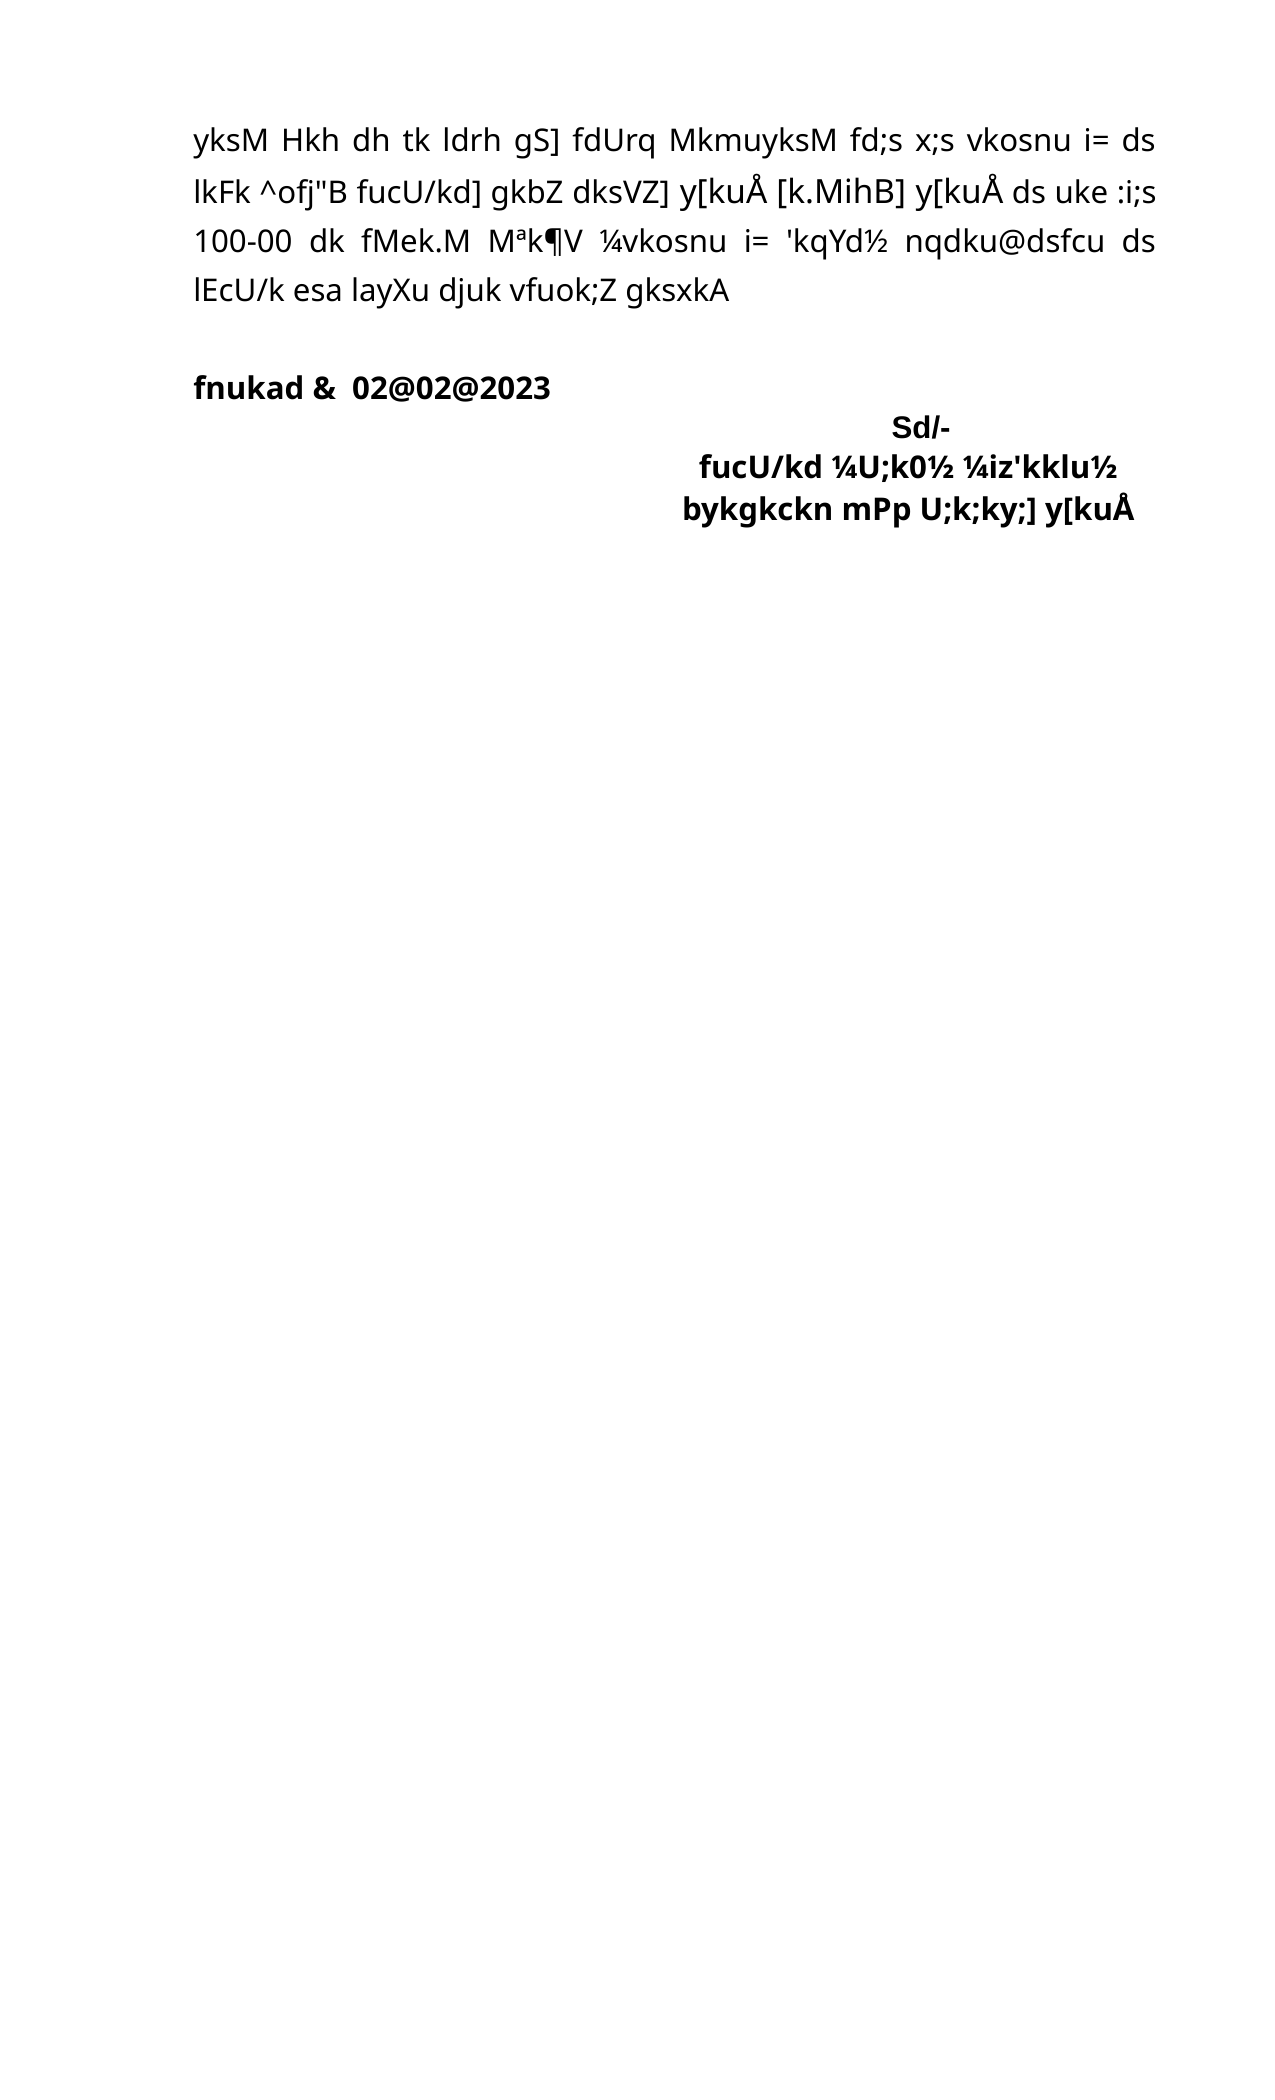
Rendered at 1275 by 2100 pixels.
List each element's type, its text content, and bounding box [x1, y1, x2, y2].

text yksM Hkh dh tk ldrh gS] fdUrq MkmuyksM fd;s x;s vkosnu i= ds lkFk ^ofj"B fucU/kd] gkbZ dksVZ] y[kuÅ [k.MihB] y[kuÅ ds uke :i;s 100-00 dk fMek.M Mªk¶V ¼vkosnu i= 'kqYd½ nqdku@dsfcu ds lEcU/k esa layXu djuk vfuok;Z gksxkA [118, 118, 1157, 311]
text Sd/- [118, 409, 1185, 445]
text bykgkckn mPp U;k;ky;] y[kuÅ [631, 487, 1185, 530]
text fucU/kd ¼U;k0½ ¼iz'kklu½ [631, 445, 1185, 487]
text fnukad & 02@02@2023 [118, 366, 1185, 409]
